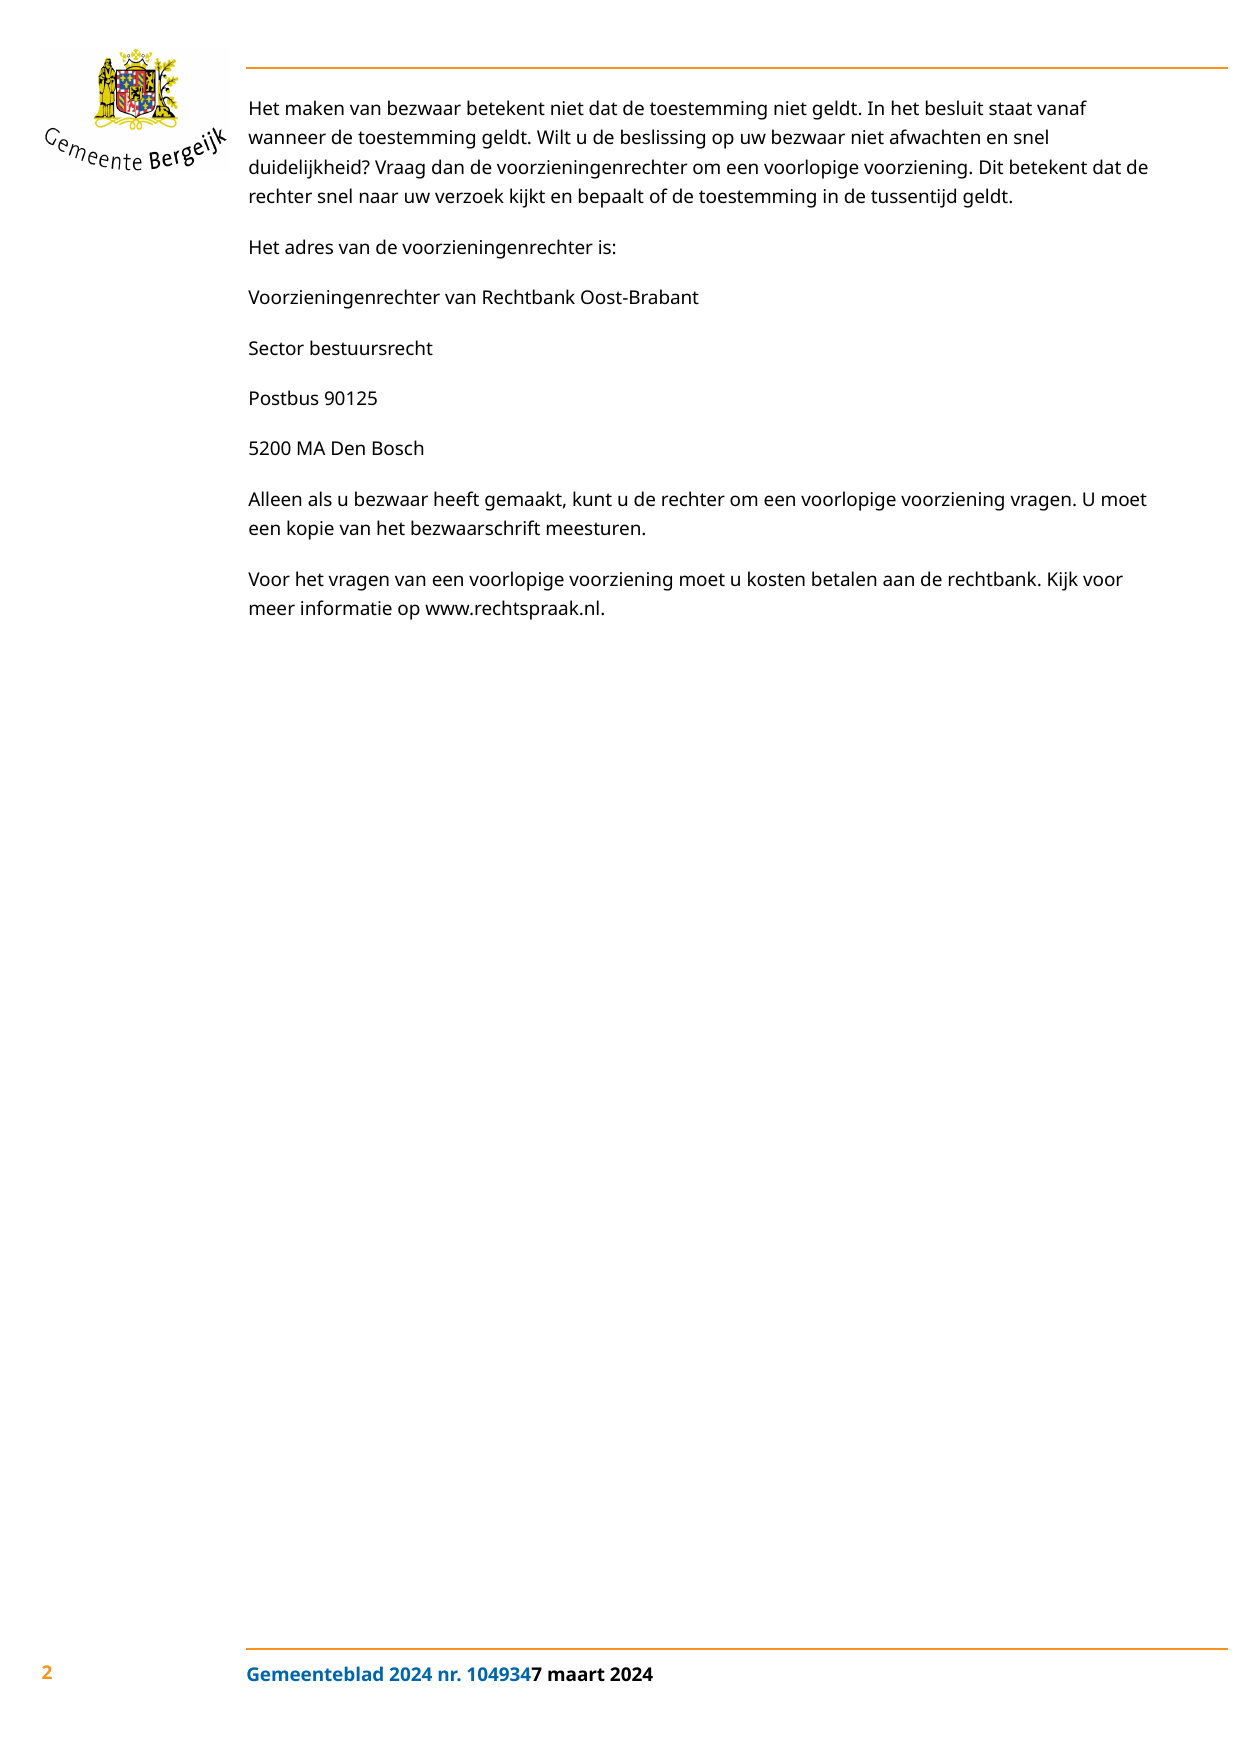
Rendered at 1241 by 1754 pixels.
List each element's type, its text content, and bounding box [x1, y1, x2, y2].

text Alleen als u bezwaar heeft gemaakt, kunt u de rechter om een voorlopige voorziening vragen. U moet een kopie van het bezwaarschrift meesturen. [248, 486, 1152, 541]
text Het maken van bezwaar betekent niet dat de toestemming niet geldt. In het besluit staat vanaf wanneer de toestemming geldt. Wilt u de beslissing op uw bezwaar niet afwachten en snel duidelijkheid? Vraag dan de voorzieningenrechter om een voorlopige voorziening. Dit betekent dat de rechter snel naar uw verzoek kijkt en bepaalt of de toestemming in de tussentijd geldt. [248, 95, 1152, 209]
text Het adres van de voorzieningenrechter is: [248, 234, 1152, 260]
text Postbus 90125 [248, 385, 1152, 411]
text 5200 MA Den Bosch [248, 436, 1152, 461]
text Sector bestuursrecht [248, 335, 1152, 361]
text Voorzieningenrechter van Rechtbank Oost-Brabant [248, 284, 1152, 310]
text Voor het vragen van een voorlopige voorziening moet u kosten betalen aan de rechtbank. Kijk voor meer informatie op www.rechtspraak.nl. [248, 566, 1152, 621]
picture [41, 47, 231, 172]
